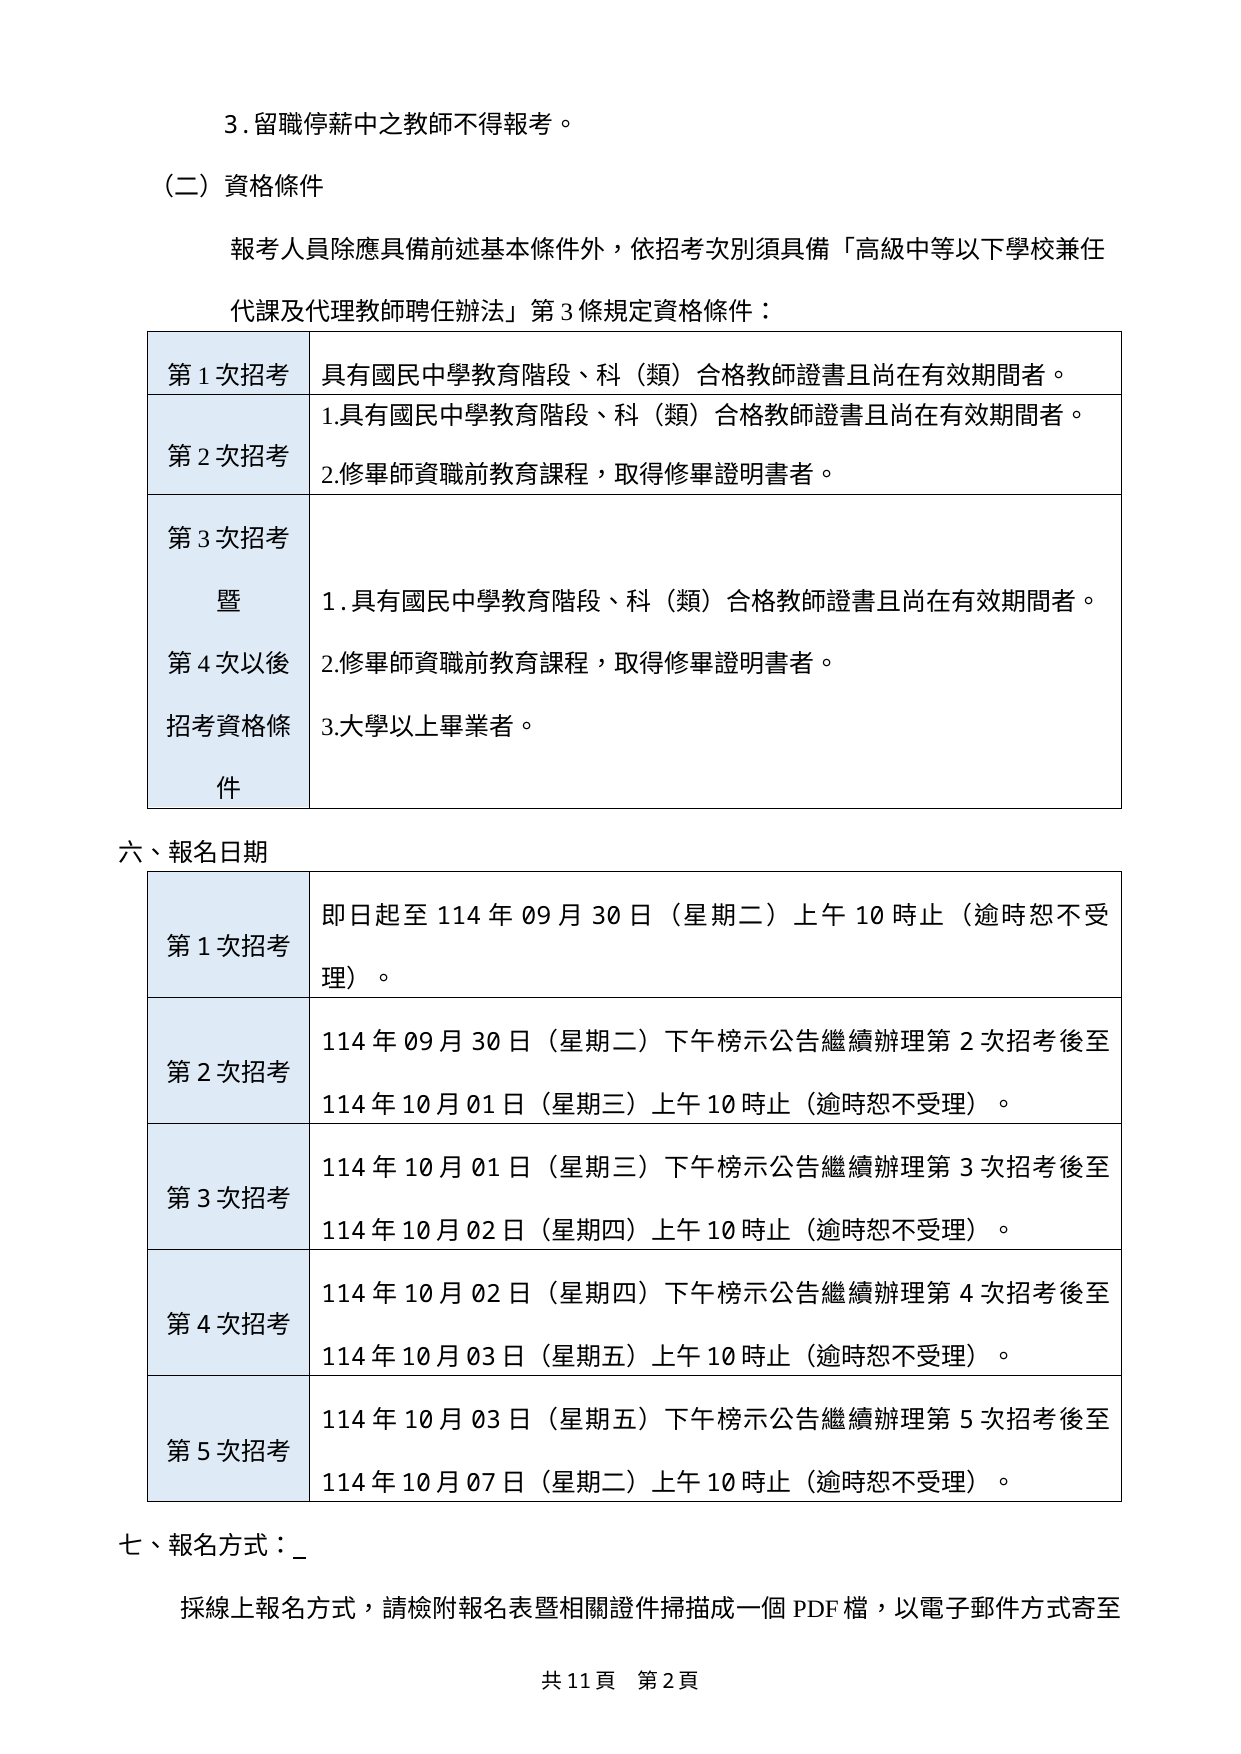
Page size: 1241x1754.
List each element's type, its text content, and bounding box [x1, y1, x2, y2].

text 報考人員除應具備前述基本條件外，依招考次別須具備「高級中等以下學校兼任代課及代理教師聘任辦法」第3條規定資格條件： [230, 206, 1122, 331]
table_cell 第5次招考 [148, 1376, 309, 1501]
table_header 第1次招考 [148, 332, 309, 394]
table_cell 具有國民中學教育階段、科（類）合格教師證書且尚在有效期間者。 2.修畢師資職前教育課程，取得修畢證明書者。 3.大學以上畢業者。 [310, 495, 1121, 807]
table_header 即日起至114年09月30日（星期二）上午10時止（逾時恕不受理）。 [310, 872, 1121, 997]
table_cell 1.具有國民中學教育階段、科（類）合格教師證書且尚在有效期間者。 2.修畢師資職前教育課程，取得修畢證明書者。 [310, 395, 1121, 494]
table_cell 第3次招考 [148, 1124, 309, 1249]
text 採線上報名方式，請檢附報名表暨相關證件掃描成一個PDF檔，以電子郵件方式寄至 [118, 1565, 1122, 1627]
table_cell 114年10月02日（星期四）下午榜示公告繼續辦理第4次招考後至114年10月03日（星期五）上午10時止（逾時恕不受理）。 [310, 1250, 1121, 1375]
table_cell 114年10月03日（星期五）下午榜示公告繼續辦理第5次招考後至114年10月07日（星期二）上午10時止（逾時恕不受理）。 [310, 1376, 1121, 1501]
text 七、報名方式： [118, 1502, 1122, 1565]
table_cell 第2次招考 [148, 395, 309, 494]
table_cell 第3次招考暨 第4次以後招考資格條件 [148, 495, 309, 807]
text 六、報名日期 [118, 808, 1122, 871]
table_header 第1次招考 [148, 872, 309, 997]
table_cell 114年10月01日（星期三）下午榜示公告繼續辦理第3次招考後至114年10月02日（星期四）上午10時止（逾時恕不受理）。 [310, 1124, 1121, 1249]
table_header 具有國民中學教育階段、科（類）合格教師證書且尚在有效期間者。 [310, 332, 1121, 394]
text 3.留職停薪中之教師不得報考。 [118, 81, 1122, 143]
table_cell 第2次招考 [148, 998, 309, 1123]
table_cell 114年09月30日（星期二）下午榜示公告繼續辦理第2次招考後至114年10月01日（星期三）上午10時止（逾時恕不受理）。 [310, 998, 1121, 1123]
table_cell 第4次招考 [148, 1250, 309, 1375]
text （二）資格條件 [118, 143, 1122, 206]
